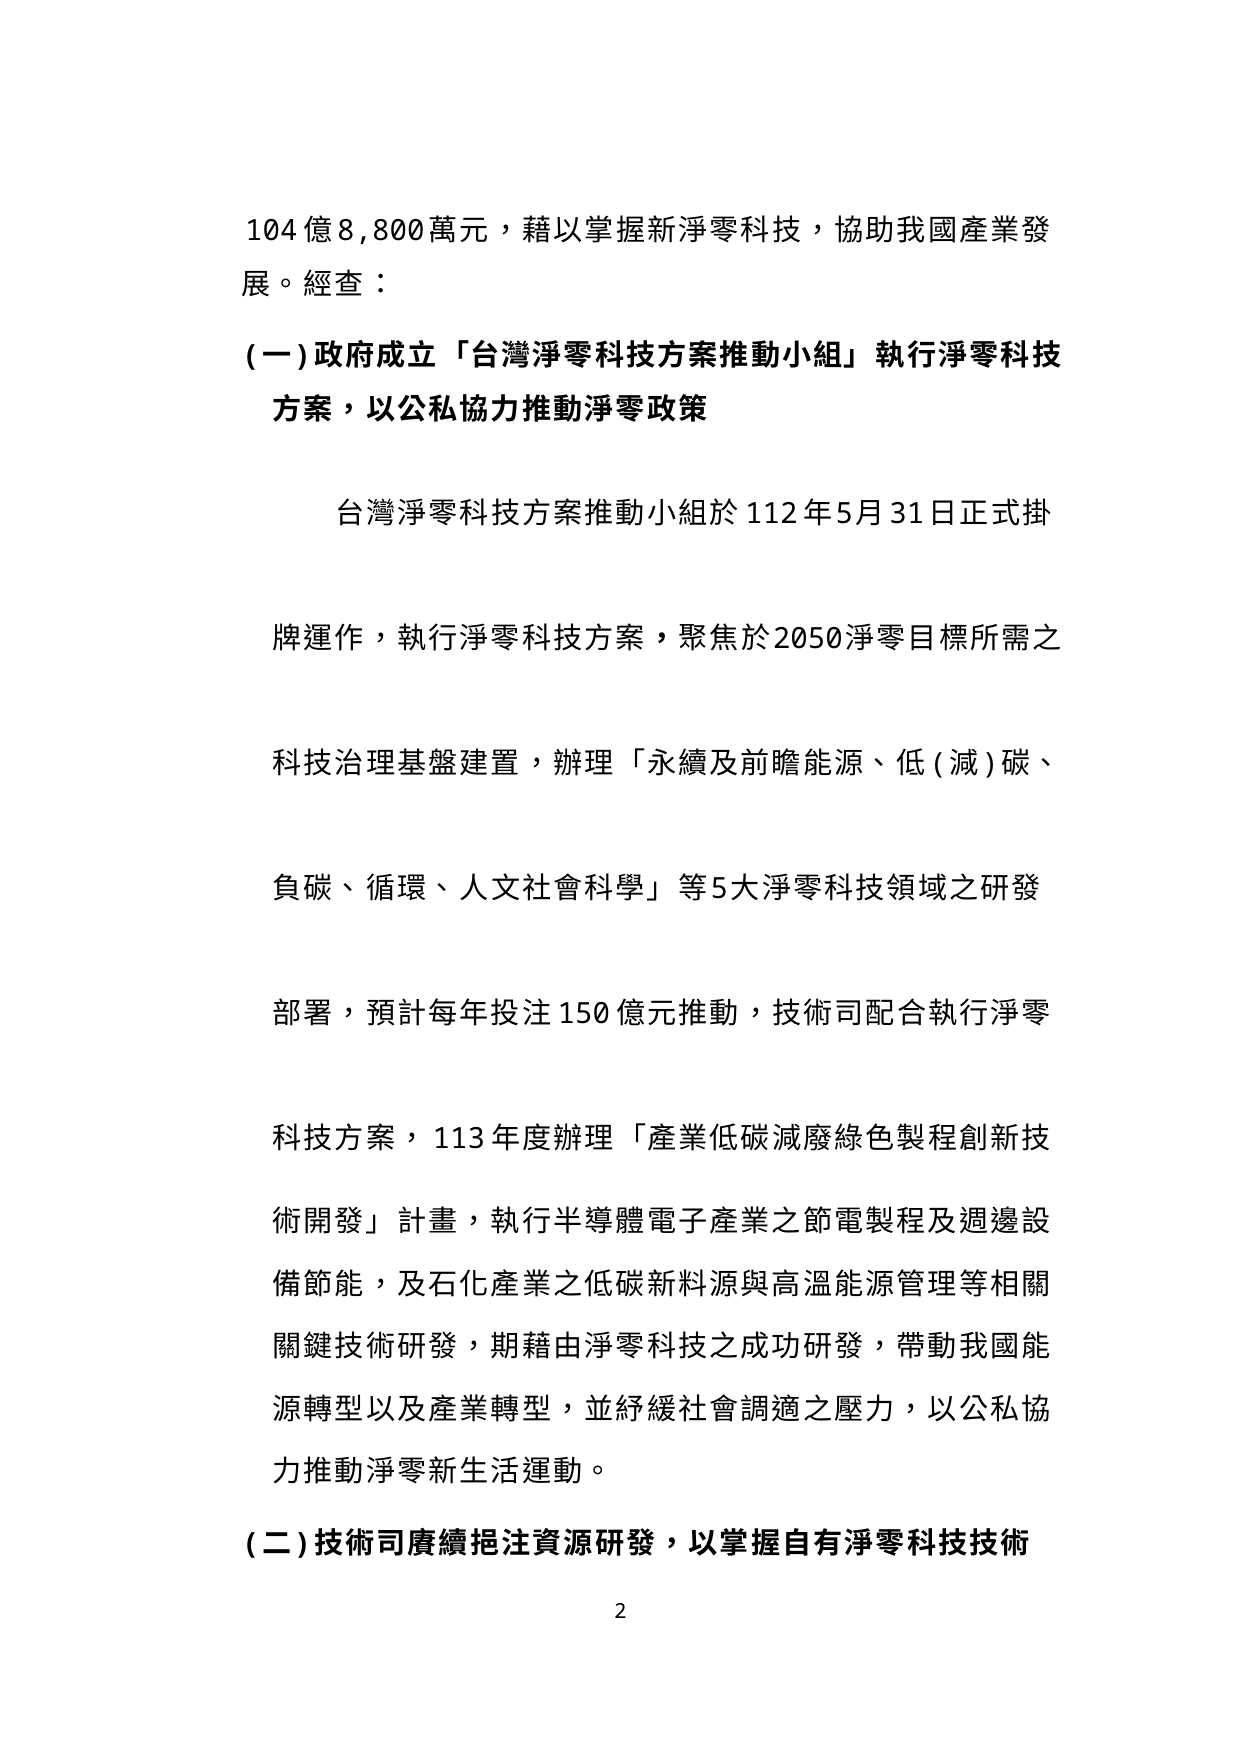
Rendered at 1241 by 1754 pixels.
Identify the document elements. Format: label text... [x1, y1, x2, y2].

text (二)技術司賡續挹注資源研發，以掌握自有淨零科技技術 [236, 1490, 1063, 1552]
text 台灣淨零科技方案推動小組於112年5月31日正式掛牌運作，執行淨零科技方案，聚焦於2050淨零目標所需之科技治理基盤建置，辦理「永續及前瞻能源、低(減)碳、負碳、循環、人文社會科學」等5大淨零科技領域之研發部署，預計每年投注150億元推動，技術司配合執行淨零科技方案，113年度辦理「產業低碳減廢綠色製程創新技術開發」計畫，執行半導體電子產業之節電製程及週邊設備節能，及石化產業之低碳新料源與高溫能源管理等相關關鍵技術研發，期藉由淨零科技之成功研發，帶動我國能源轉型以及產業轉型，並紓緩社會調適之壓力，以公私協力推動淨零新生活運動。 [266, 427, 1063, 1490]
text (一)政府成立「台灣淨零科技方案推動小組」執行淨零科技方案，以公私協力推動淨零政策 [236, 302, 1063, 427]
text 104億8,800萬元，藉以掌握新淨零科技，協助我國產業發展。經查： [236, 177, 1063, 302]
